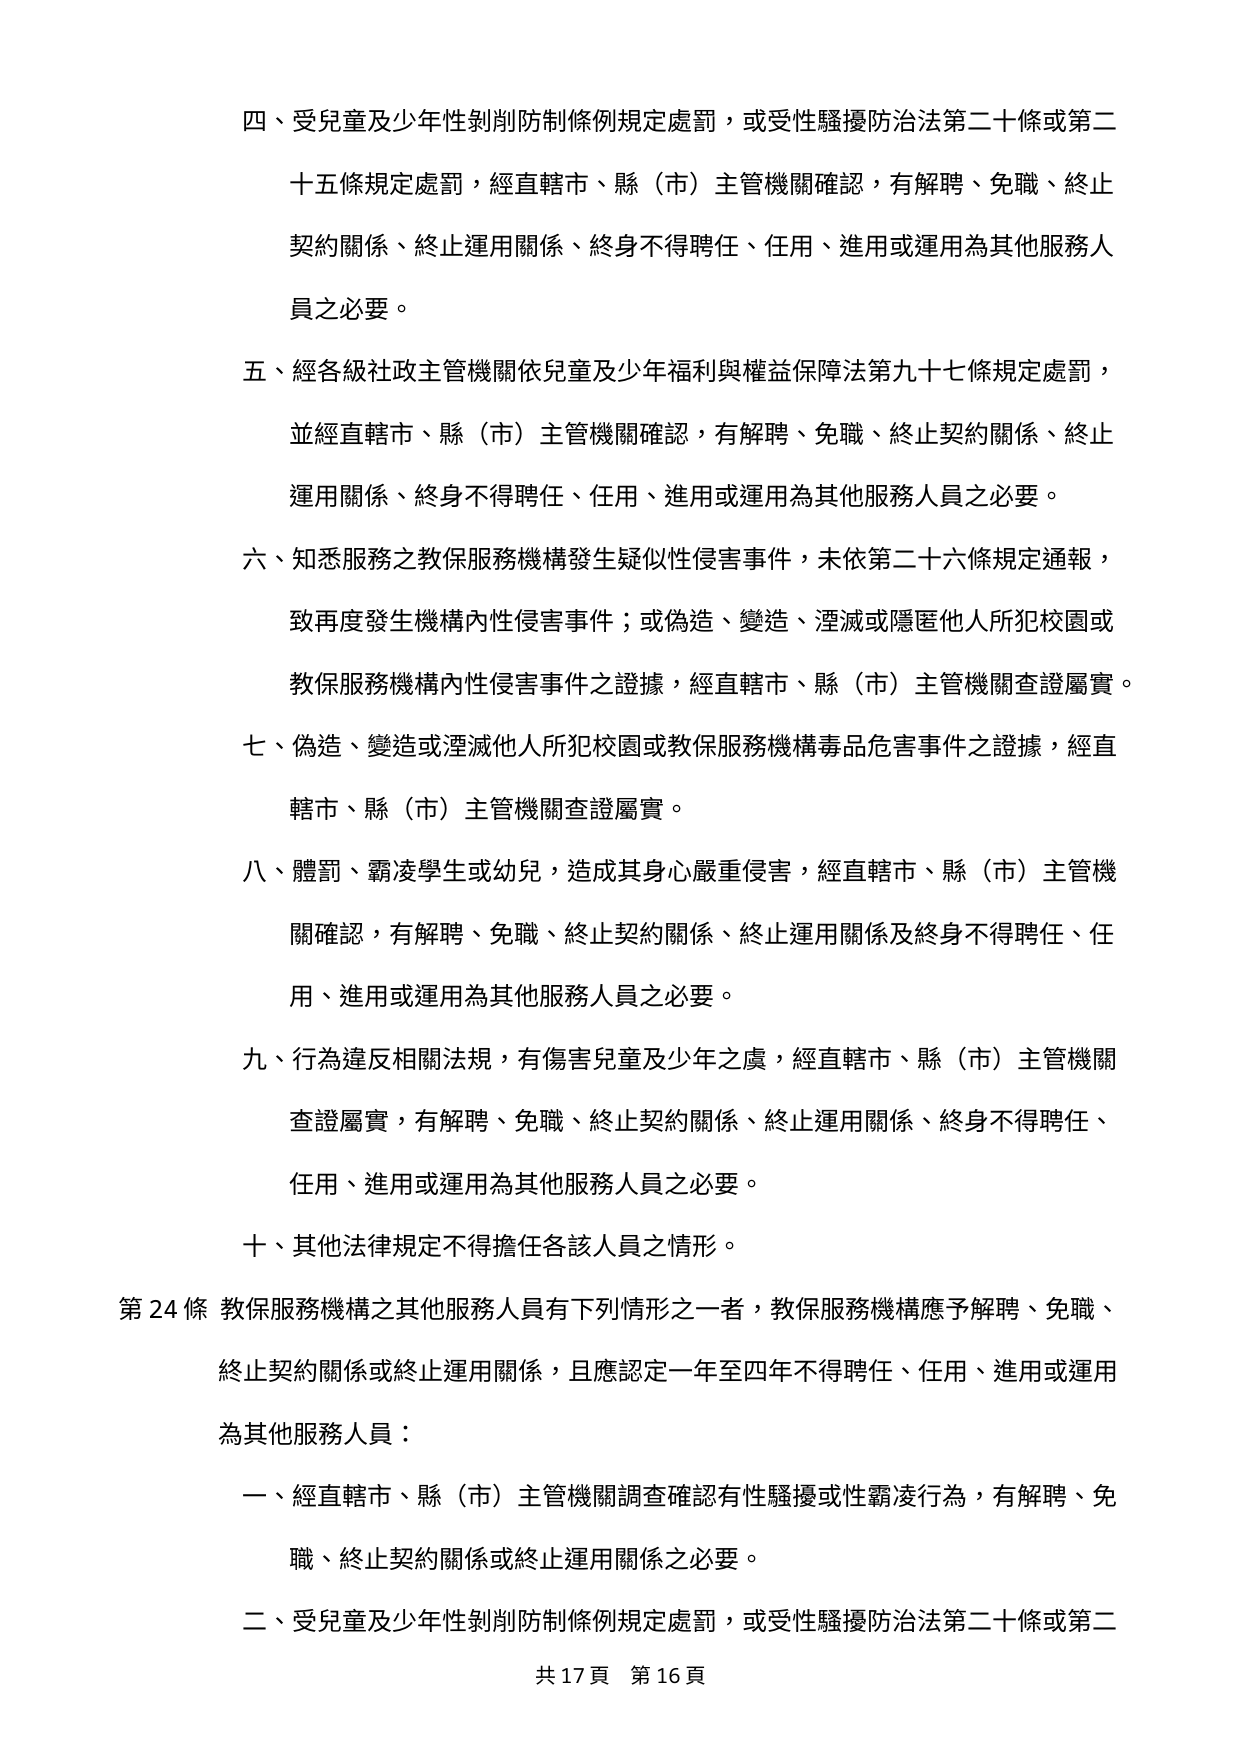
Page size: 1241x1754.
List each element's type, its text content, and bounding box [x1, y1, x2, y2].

text 六、知悉服務之教保服務機構發生疑似性侵害事件，未依第二十六條規定通報，致再度發生機構內性侵害事件；或偽造、變造、湮滅或隱匿他人所犯校園或教保服務機構內性侵害事件之證據，經直轄市、縣（市）主管機關查證屬實。 [242, 516, 1122, 703]
text 八、體罰、霸凌學生或幼兒，造成其身心嚴重侵害，經直轄市、縣（市）主管機關確認，有解聘、免職、終止契約關係、終止運用關係及終身不得聘任、任用、進用或運用為其他服務人員之必要。 [242, 828, 1122, 1016]
text 四、受兒童及少年性剝削防制條例規定處罰，或受性騷擾防治法第二十條或第二十五條規定處罰，經直轄市、縣（市）主管機關確認，有解聘、免職、終止契約關係、終止運用關係、終身不得聘任、任用、進用或運用為其他服務人員之必要。 [242, 78, 1122, 328]
text 九、行為違反相關法規，有傷害兒童及少年之虞，經直轄市、縣（市）主管機關查證屬實，有解聘、免職、終止契約關係、終止運用關係、終身不得聘任、任用、進用或運用為其他服務人員之必要。 [242, 1016, 1122, 1203]
text 七、偽造、變造或湮滅他人所犯校園或教保服務機構毒品危害事件之證據，經直轄市、縣（市）主管機關查證屬實。 [242, 703, 1122, 828]
text 五、經各級社政主管機關依兒童及少年福利與權益保障法第九十七條規定處罰，並經直轄市、縣（市）主管機關確認，有解聘、免職、終止契約關係、終止運用關係、終身不得聘任、任用、進用或運用為其他服務人員之必要。 [242, 328, 1122, 516]
text 第24條 教保服務機構之其他服務人員有下列情形之一者，教保服務機構應予解聘、免職、終止契約關係或終止運用關係，且應認定一年至四年不得聘任、任用、進用或運用為其他服務人員： [118, 1266, 1122, 1453]
text 十、其他法律規定不得擔任各該人員之情形。 [242, 1203, 1122, 1266]
text 一、經直轄市、縣（市）主管機關調查確認有性騷擾或性霸凌行為，有解聘、免職、終止契約關係或終止運用關係之必要。 [242, 1453, 1122, 1578]
text 二、受兒童及少年性剝削防制條例規定處罰，或受性騷擾防治法第二十條或第二 [242, 1578, 1122, 1641]
